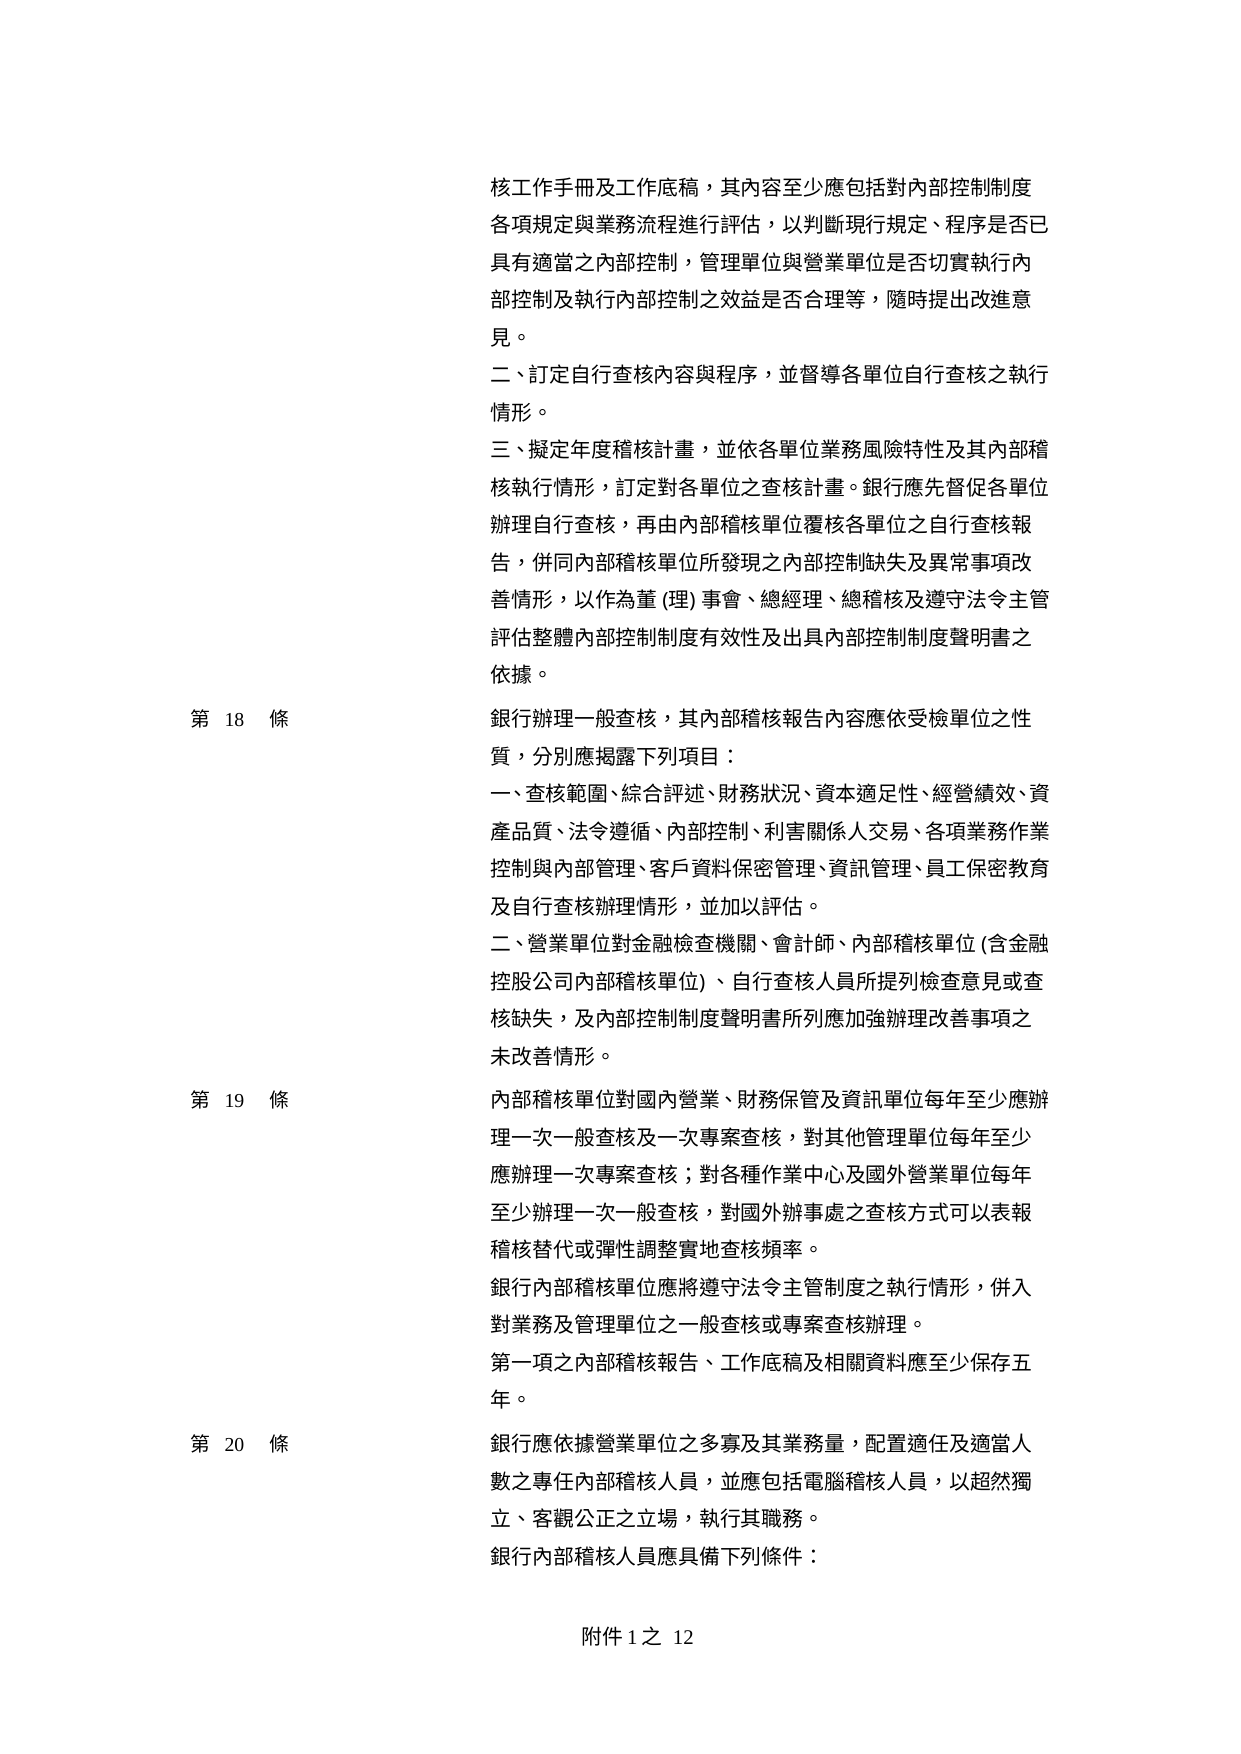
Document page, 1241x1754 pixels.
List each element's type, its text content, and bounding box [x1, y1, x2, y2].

table_cell [188, 165, 487, 696]
table_cell 第 19 條 [188, 1077, 487, 1421]
table_cell 第 20 條 [188, 1421, 487, 1577]
table_cell 內部稽核單位對國內營業、財務保管及資訊單位每年至少應辦理一次一般查核及一次專案查核，對其他管理單位每年至少應辦理一次專案查核；對各種作業中心及國外營業單位每年至少辦理一次一般查核，對國外辦事處之查核方式可以表報稽核替代或彈性調整實地查核頻率。 銀行內部稽核單位應將遵守法令主管制度之執行情形，併入對業務及管理單位之一般查核或專案查核辦理。 第一項之內部稽核報告、工作底稿及相關資料應至少保存五年。 [488, 1077, 1053, 1421]
table_cell 銀行應依據營業單位之多寡及其業務量，配置適任及適當人數之專任內部稽核人員，並應包括電腦稽核人員，以超然獨立、客觀公正之立場，執行其職務。 銀行內部稽核人員應具備下列條件： [488, 1421, 1053, 1577]
table_cell 銀行辦理一般查核，其內部稽核報告內容應依受檢單位之性質，分別應揭露下列項目： 一、查核範圍、綜合評述、財務狀況、資本適足性、經營績效、資產品質、法令遵循、內部控制、利害關係人交易、各項業務作業控制與內部管理、客戶資料保密管理、資訊管理、員工保密教育及自行查核辦理情形，並加以評估。 二、營業單位對金融檢查機關、會計師、內部稽核單位 (含金融控股公司內部稽核單位) 、自行查核人員所提列檢查意見或查核缺失，及內部控制制度聲明書所列應加強辦理改善事項之未改善情形。 [488, 696, 1053, 1077]
table_cell 核工作手冊及工作底稿，其內容至少應包括對內部控制制度各項規定與業務流程進行評估，以判斷現行規定、程序是否已具有適當之內部控制，管理單位與營業單位是否切實執行內部控制及執行內部控制之效益是否合理等，隨時提出改進意見。 二、訂定自行查核內容與程序，並督導各單位自行查核之執行情形。 三、擬定年度稽核計畫，並依各單位業務風險特性及其內部稽核執行情形，訂定對各單位之查核計畫。銀行應先督促各單位辦理自行查核，再由內部稽核單位覆核各單位之自行查核報告，併同內部稽核單位所發現之內部控制缺失及異常事項改善情形，以作為董 (理) 事會、總經理、總稽核及遵守法令主管評估整體內部控制制度有效性及出具內部控制制度聲明書之依據。 [488, 165, 1053, 696]
table_cell 第 18 條 [188, 696, 487, 1077]
